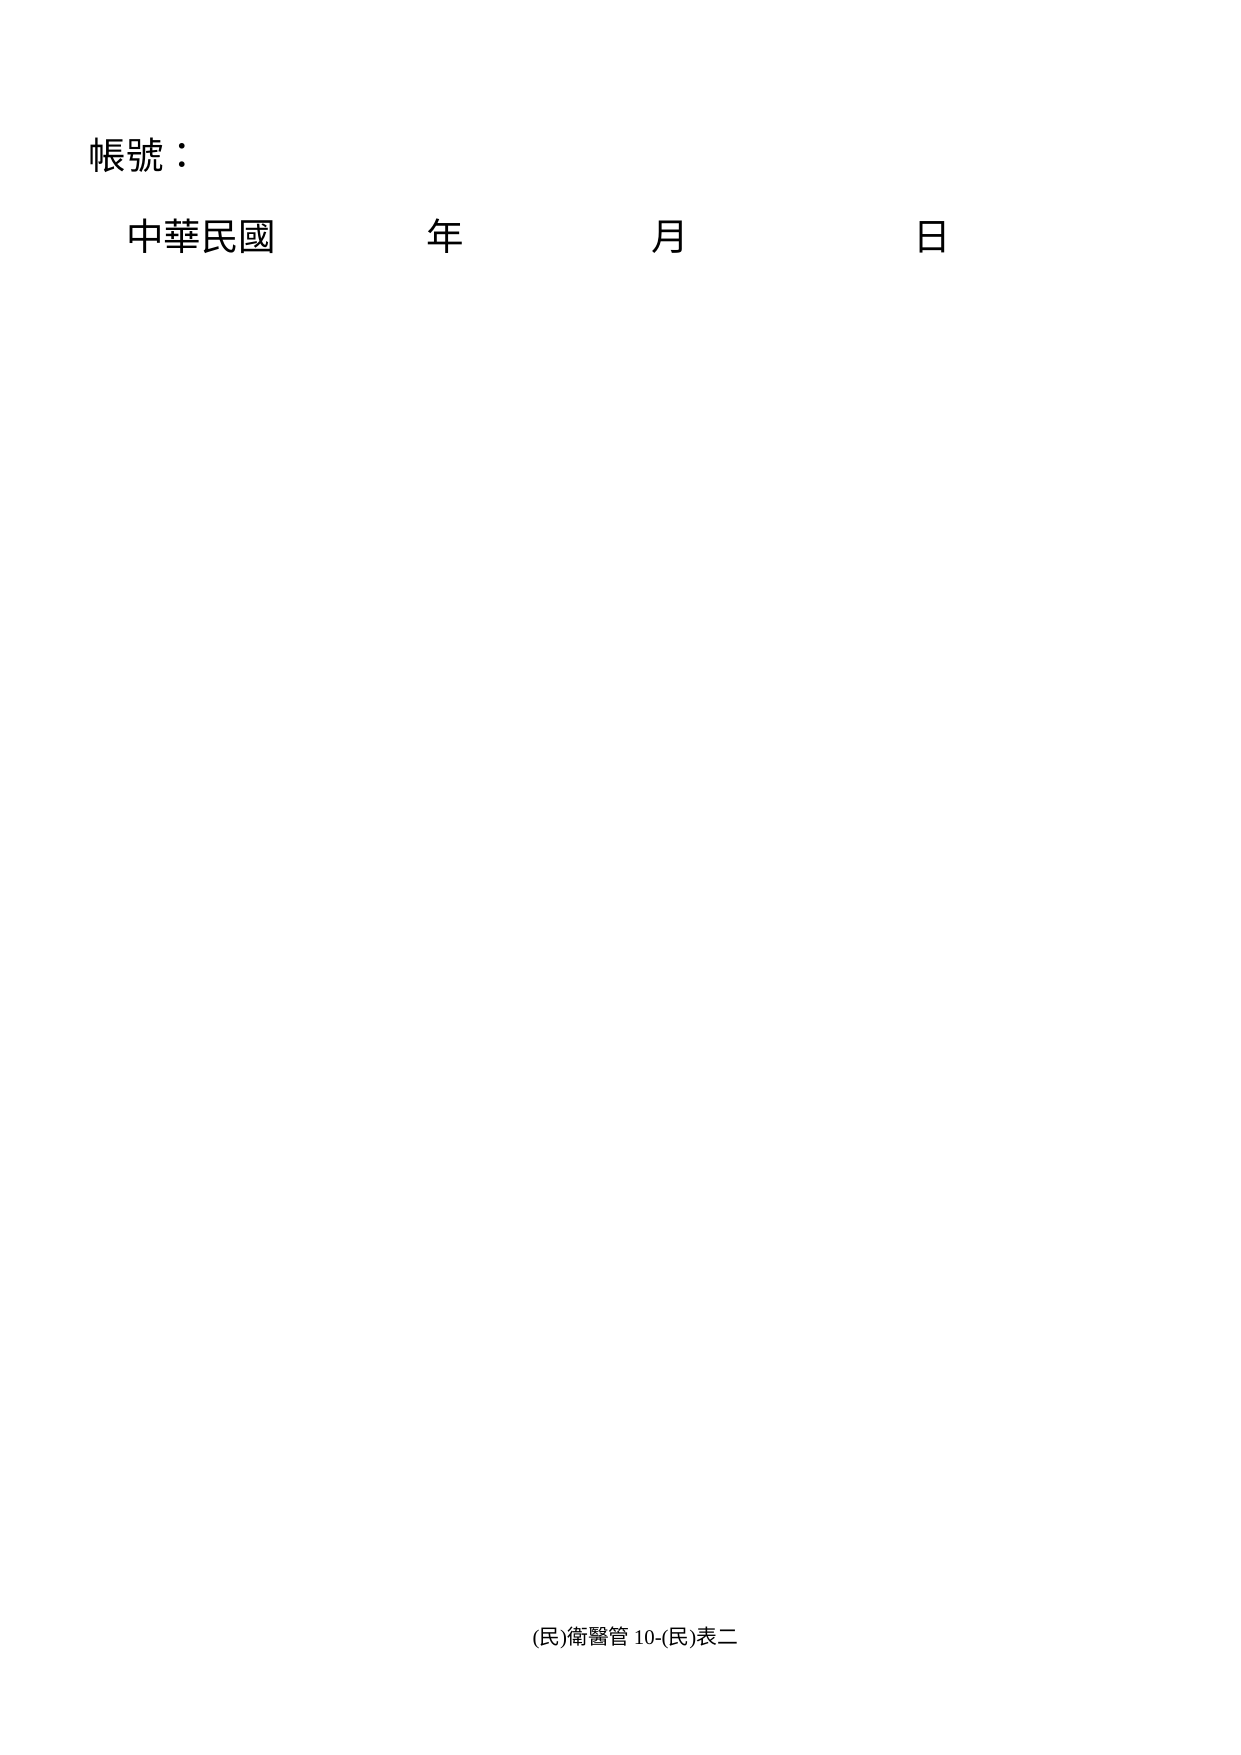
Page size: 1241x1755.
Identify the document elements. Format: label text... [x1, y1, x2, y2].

text 帳號： [89, 104, 1181, 186]
text 中華民國 年 月 日 [89, 186, 1181, 267]
